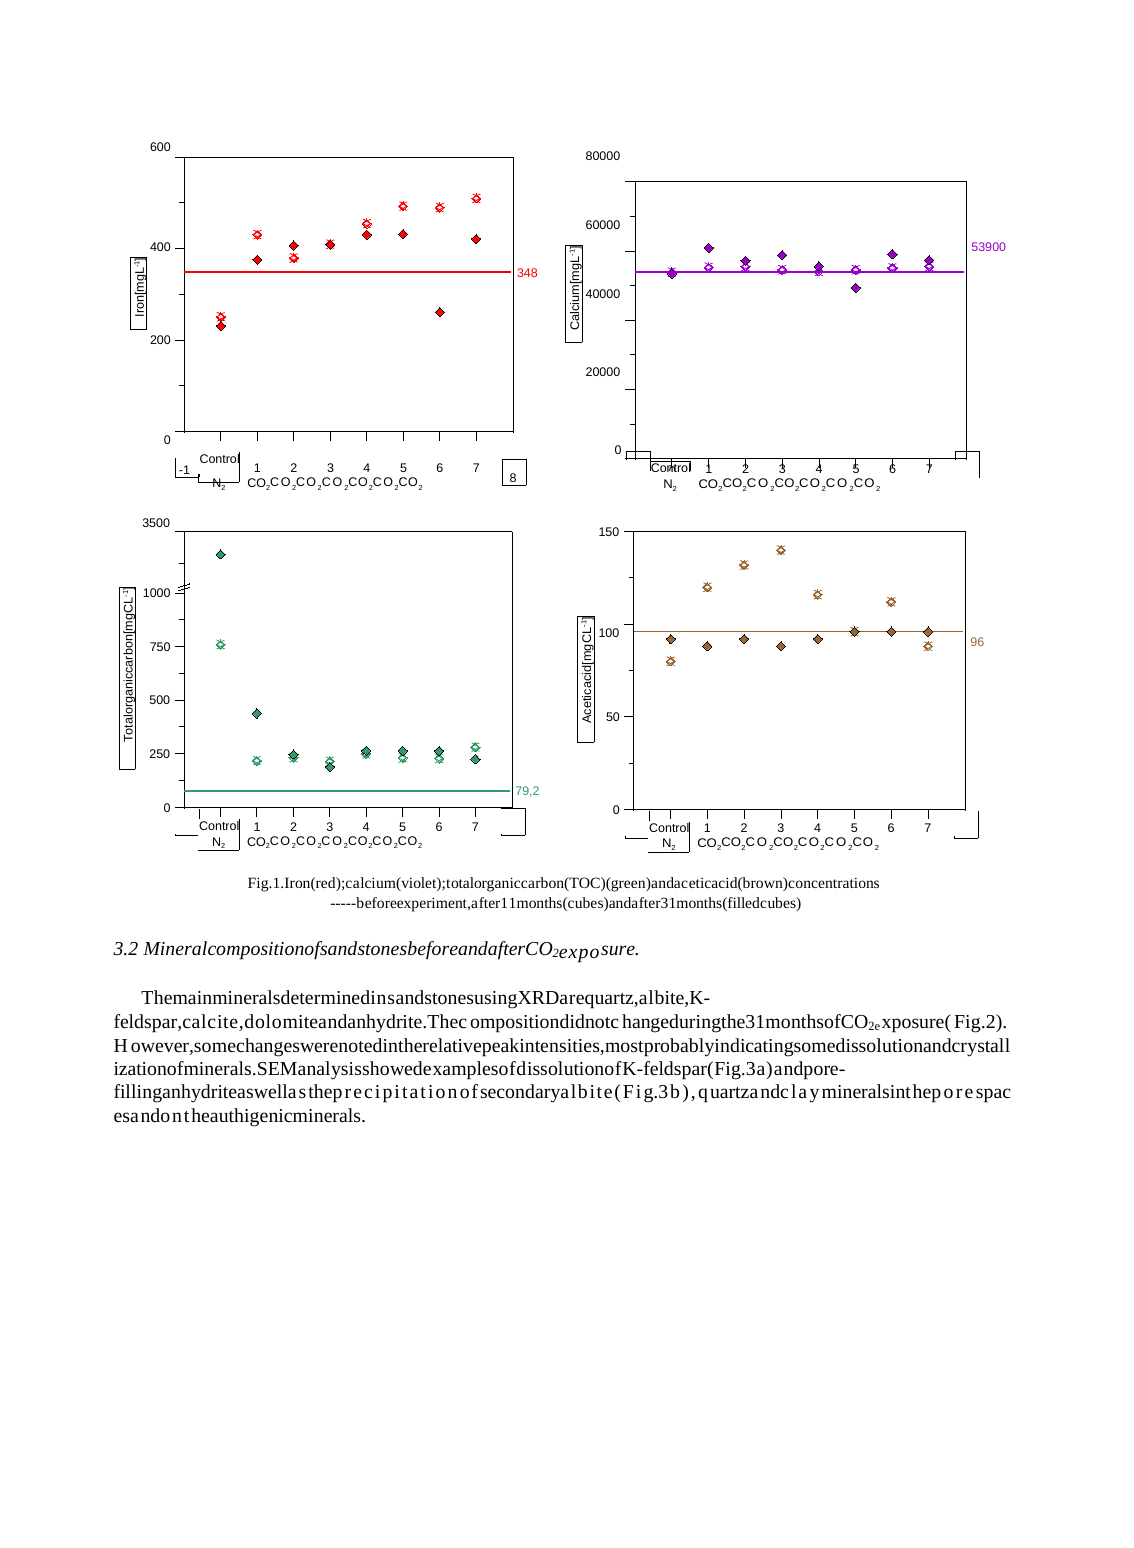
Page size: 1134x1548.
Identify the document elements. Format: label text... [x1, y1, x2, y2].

text 3500 [142, 516, 170, 530]
text Aceticacid[mgCL-1] [579, 617, 594, 693]
text N2 CO2CO2CO2CO2CO2CO2CO2 [662, 835, 1076, 851]
text 600 [102, 140, 171, 154]
text 0 [102, 800, 232, 814]
text 53900 [971, 239, 1076, 254]
text 1 2 3 4 5 6 7 [253, 821, 479, 834]
text Control [553, 461, 691, 476]
list MineralcompositionofsandstonesbeforeandafterCO2exposure. [113, 936, 1076, 963]
text Control [551, 822, 689, 834]
text 40000 [585, 287, 621, 301]
text 100 96 [598, 626, 1076, 649]
text 200 [102, 333, 171, 347]
text 79,2 [515, 784, 540, 798]
text 348 [469, 265, 537, 280]
text 20000 [585, 364, 1076, 379]
text Fig.1.Iron(red);calcium(violet);totalorganiccarbon(TOC)(green)andaceticacid(brown)concentrations [102, 874, 1025, 892]
text 8 [509, 471, 526, 485]
text 150 [598, 525, 1076, 539]
text 0 [102, 433, 232, 447]
text Iron[mgL-1] [132, 258, 146, 317]
text N2 CO2CO2CO2CO2CO2CO2CO2 [212, 476, 487, 491]
text 80000 [585, 148, 1076, 163]
text 1000 [102, 586, 170, 600]
text 1 2 3 4 5 6 7 [254, 462, 480, 476]
text 0 [551, 802, 681, 817]
text -1 [179, 466, 198, 477]
text -----beforeexperiment,after11months(cubes)andafter31months(filledcubes) [102, 894, 1029, 912]
text 50 [150, 710, 1076, 724]
text 0 [553, 442, 683, 457]
text N2 CO2CO2CO2CO2CO2CO2CO2 [212, 834, 486, 850]
text Totalorganiccarbon[mgCL-1] [121, 600, 135, 639]
text 1 2 3 4 5 6 7 [703, 824, 1076, 834]
text 1 2 3 4 5 6 7 [705, 463, 1076, 476]
text 400 [102, 240, 171, 254]
text N2 CO2CO2CO2CO2CO2CO2CO2 [663, 476, 1076, 492]
text 750 [102, 639, 170, 654]
text Calcium[mgL-1] [567, 246, 582, 330]
text Control [102, 452, 239, 466]
text 60000 [585, 218, 621, 232]
text ThemainmineralsdeterminedinsandstonesusingXRDarequartz,albite,K-feldspar,calcite,dolomiteandanhydrite.Thecompositiondidnotchangeduringthe31monthsofCO2exposure(Fig.2).However,somechangeswerenotedintherelativepeakintensities,mostprobablyindicatingsomedissolutionandcrystallizationofminerals.SEManalysisshowedexamplesofdissolutionofK-feldspar(Fig.3a)andpore-fillinganhydriteaswellastheprecipitationofsecondaryalbite(Fig.3b),quartzandclaymineralsintheporespacesandontheauthigenicminerals. [113, 986, 1014, 1127]
text Totalorganiccarbon[mgCL-1] [121, 654, 135, 743]
text 500 [149, 693, 1076, 707]
text Control [102, 819, 239, 833]
text 250 [149, 746, 1076, 761]
